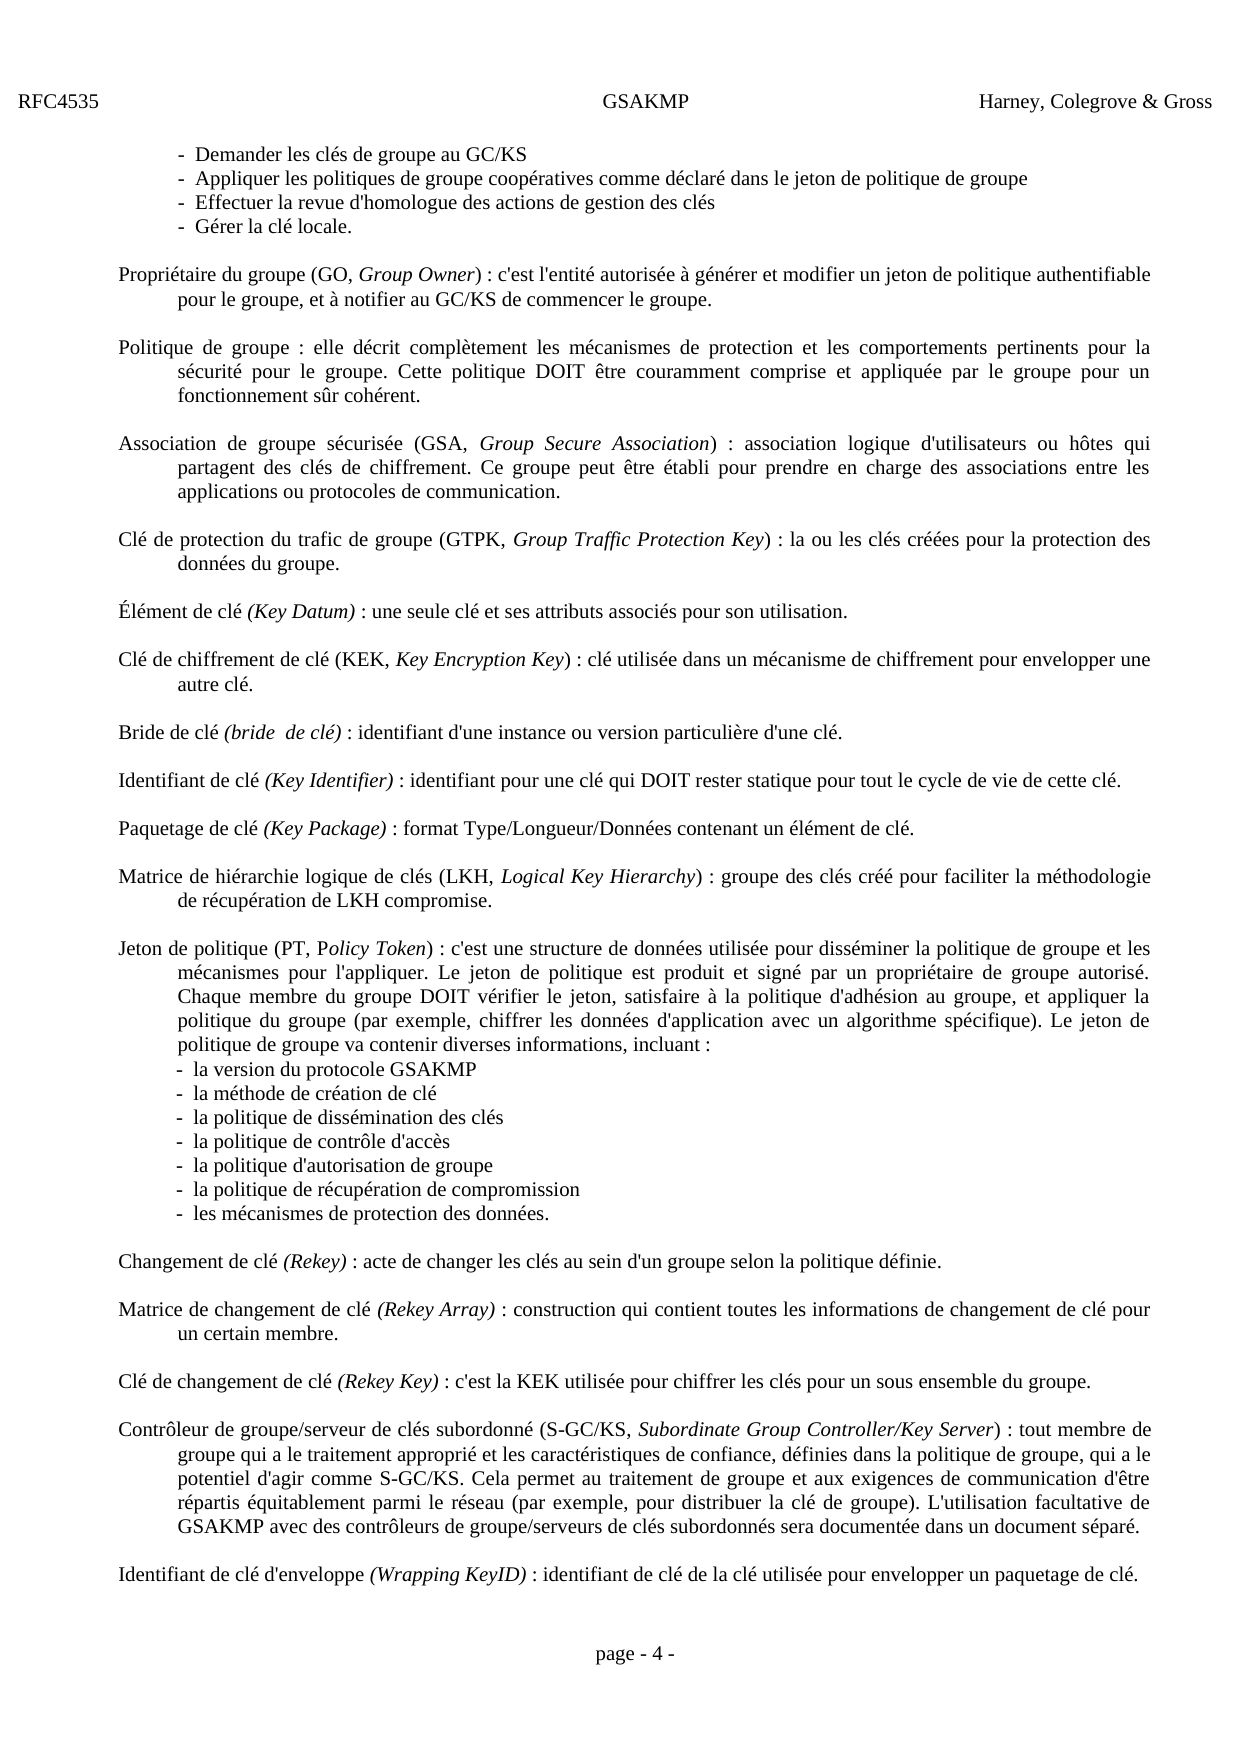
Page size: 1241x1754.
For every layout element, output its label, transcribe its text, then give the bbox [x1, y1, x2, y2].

text Contrôleur de groupe/serveur de clés subordonné (S-GC/KS, Subordinate Group Controller/Key Server) : tout membre de groupe qui a le traitement approprié et les caractéristiques de confiance, définies dans la politique de groupe, qui a le potentiel d'agir comme S-GC/KS. Cela permet au traitement de groupe et aux exigences de communication d'être répartis équitablement parmi le réseau (par exemple, pour distribuer la clé de groupe). L'utilisation facultative de GSAKMP avec des contrôleurs de groupe/serveurs de clés subordonnés sera documentée dans un document séparé. [118, 1417, 1152, 1538]
text Identifiant de clé (Key Identifier) : identifiant pour une clé qui DOIT rester statique pour tout le cycle de vie de cette clé. [118, 768, 1152, 792]
text Matrice de changement de clé (Rekey Array) : construction qui contient toutes les informations de changement de clé pour un certain membre. [118, 1297, 1152, 1345]
text Clé de changement de clé (Rekey Key) : c'est la KEK utilisée pour chiffrer les clés pour un sous ensemble du groupe. [118, 1369, 1152, 1393]
text Jeton de politique (PT, Policy Token) : c'est une structure de données utilisée pour disséminer la politique de groupe et les mécanismes pour l'appliquer. Le jeton de politique est produit et signé par un propriétaire de groupe autorisé. Chaque membre du groupe DOIT vérifier le jeton, satisfaire à la politique d'adhésion au groupe, et appliquer la politique du groupe (par exemple, chiffrer les données d'application avec un algorithme spécifique). Le jeton de politique de groupe va contenir diverses informations, incluant : [118, 936, 1152, 1056]
text - la politique de récupération de compromission [176, 1177, 1152, 1201]
text Politique de groupe : elle décrit complètement les mécanismes de protection et les comportements pertinents pour la sécurité pour le groupe. Cette politique DOIT être couramment comprise et appliquée par le groupe pour un fonctionnement sûr cohérent. [118, 334, 1152, 407]
text Paquetage de clé (Key Package) : format Type/Longueur/Données contenant un élément de clé. [118, 816, 1152, 840]
text - les mécanismes de protection des données. [176, 1201, 1152, 1225]
text Association de groupe sécurisée (GSA, Group Secure Association) : association logique d'utilisateurs ou hôtes qui partagent des clés de chiffrement. Ce groupe peut être établi pour prendre en charge des associations entre les applications ou protocoles de communication. [118, 431, 1152, 503]
text Changement de clé (Rekey) : acte de changer les clés au sein d'un groupe selon la politique définie. [118, 1249, 1152, 1273]
text Élément de clé (Key Datum) : une seule clé et ses attributs associés pour son utilisation. [118, 599, 1152, 623]
text Bride de clé (bride de clé) : identifiant d'une instance ou version particulière d'une clé. [118, 719, 1152, 744]
text - la politique d'autorisation de groupe [176, 1153, 1152, 1177]
text - Demander les clés de groupe au GC/KS [178, 142, 1152, 166]
text - la politique de dissémination des clés [176, 1104, 1152, 1129]
text Clé de protection du trafic de groupe (GTPK, Group Traffic Protection Key) : la ou les clés créées pour la protection des données du groupe. [118, 527, 1152, 575]
text - la version du protocole GSAKMP [176, 1056, 1152, 1081]
text - la méthode de création de clé [176, 1081, 1152, 1104]
text - la politique de contrôle d'accès [176, 1129, 1152, 1153]
text - Gérer la clé locale. [178, 214, 1152, 238]
text - Effectuer la revue d'homologue des actions de gestion des clés [178, 190, 1152, 214]
text Matrice de hiérarchie logique de clés (LKH, Logical Key Hierarchy) : groupe des clés créé pour faciliter la méthodologie de récupération de LKH compromise. [118, 864, 1152, 912]
text - Appliquer les politiques de groupe coopératives comme déclaré dans le jeton de politique de groupe [178, 166, 1152, 190]
text Identifiant de clé d'enveloppe (Wrapping KeyID) : identifiant de clé de la clé utilisée pour envelopper un paquetage de clé. [118, 1562, 1152, 1586]
text Clé de chiffrement de clé (KEK, Key Encryption Key) : clé utilisée dans un mécanisme de chiffrement pour envelopper une autre clé. [118, 647, 1152, 696]
text Propriétaire du groupe (GO, Group Owner) : c'est l'entité autorisée à générer et modifier un jeton de politique authentifiable pour le groupe, et à notifier au GC/KS de commencer le groupe. [118, 262, 1152, 311]
